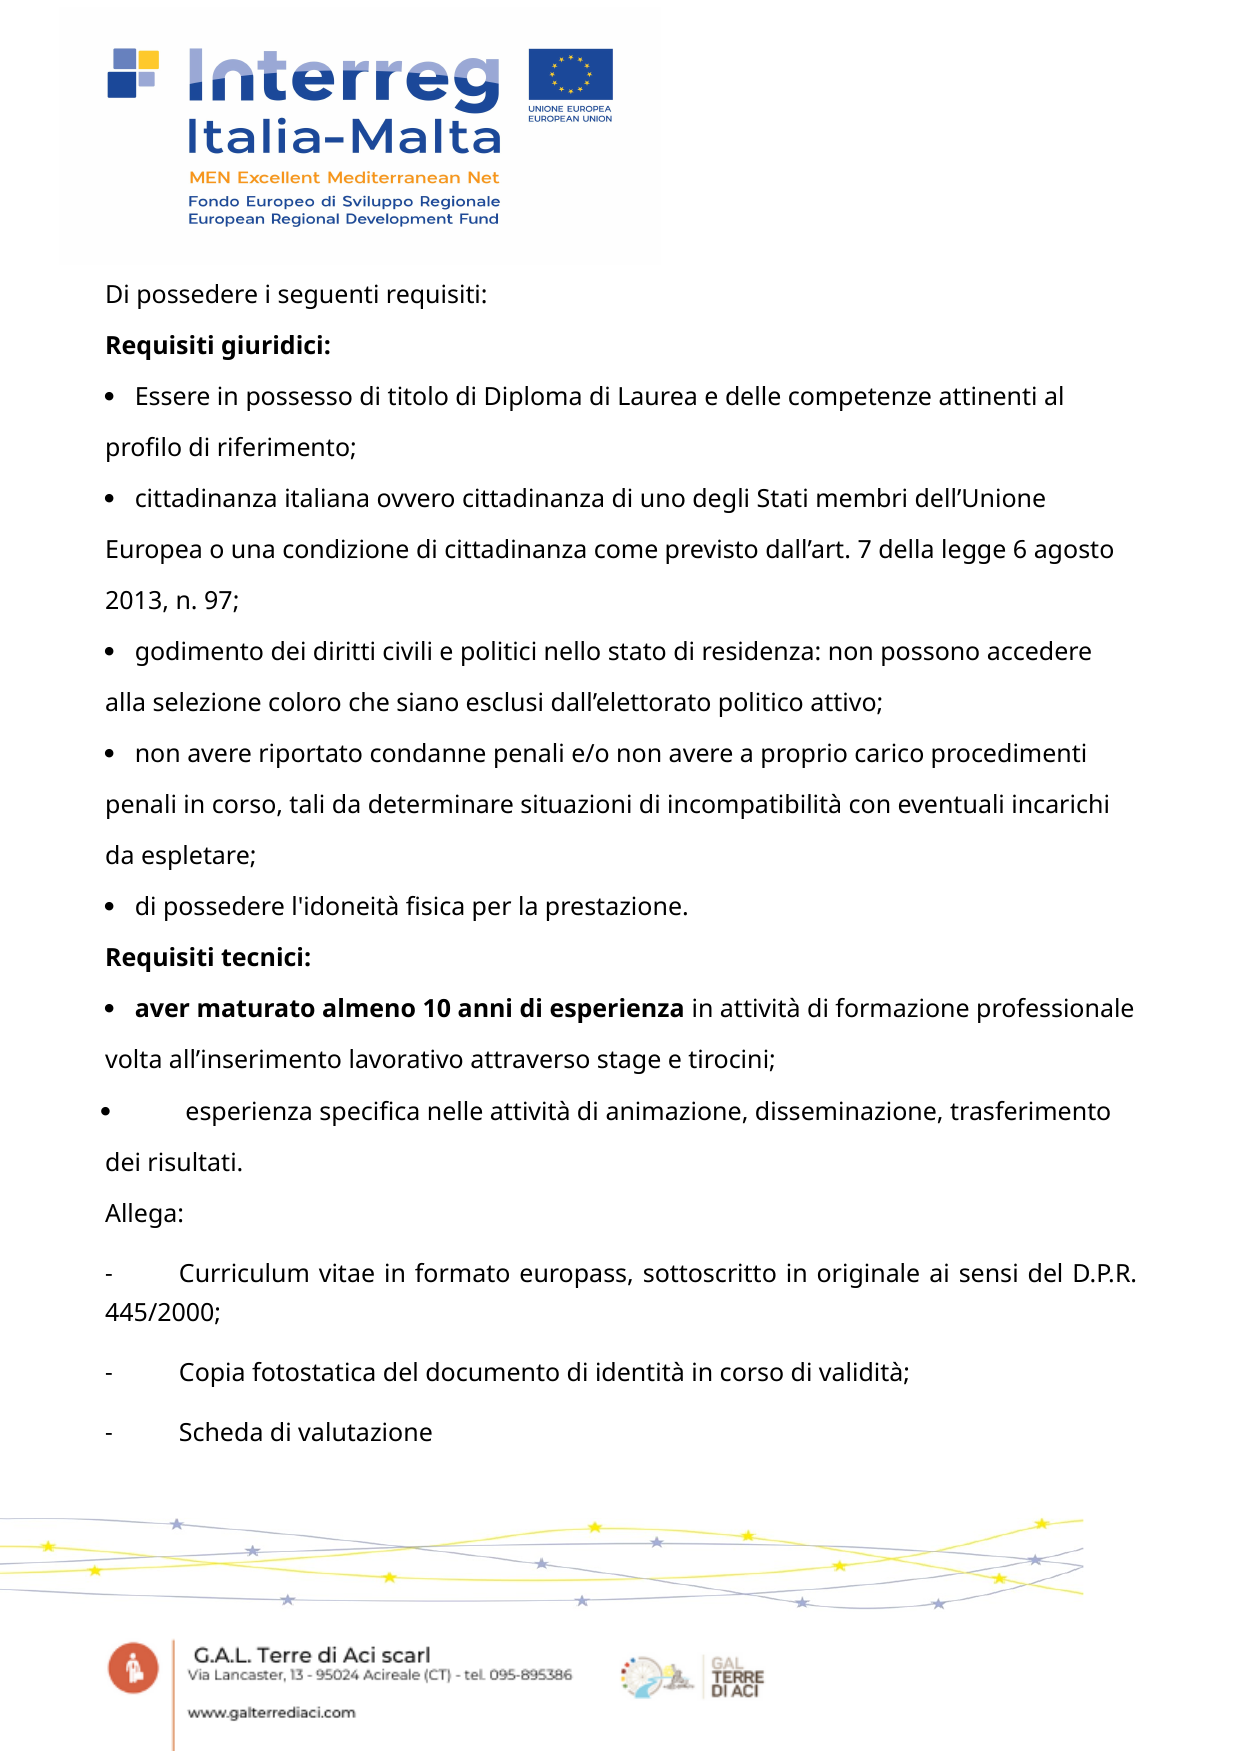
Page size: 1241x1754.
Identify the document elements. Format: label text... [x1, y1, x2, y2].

text Di possedere i seguenti requisiti: [105, 276, 1138, 311]
list non avere riportato condanne penali e/o non avere a proprio carico procedimenti penali in corso, tali da determinare situazioni di incompatibilità con eventuali incarichi da espletare; [105, 736, 1138, 872]
list Essere in possesso di titolo di Diploma di Laurea e delle competenze attinenti al profilo di riferimento; [105, 378, 1138, 464]
list aver maturato almeno 10 anni di esperienza in attività di formazione professionale volta all’inserimento lavorativo attraverso stage e tirocini; [105, 991, 1138, 1076]
list esperienza specifica nelle attività di animazione, disseminazione, trasferimento dei risultati. [101, 1093, 1138, 1178]
list Copia fotostatica del documento di identità in corso di validità; [105, 1354, 1138, 1388]
list cittadinanza italiana ovvero cittadinanza di uno degli Stati membri dell’Unione Europea o una condizione di cittadinanza come previsto dall’art. 7 della legge 6 agosto 2013, n. 97; [105, 481, 1138, 617]
text Requisiti tecnici: [105, 940, 1138, 974]
list Curriculum vitae in formato europass, sottoscritto in originale ai sensi del D.P.R. 445/2000; [105, 1255, 1138, 1328]
list godimento dei diritti civili e politici nello stato di residenza: non possono accedere alla selezione coloro che siano esclusi dall’elettorato politico attivo; [105, 634, 1138, 719]
text Requisiti giuridici: [105, 327, 1138, 362]
list Scheda di valutazione [105, 1414, 1138, 1448]
list di possedere l'idoneità fisica per la prestazione. [105, 889, 1138, 923]
text Allega: [105, 1195, 1138, 1229]
